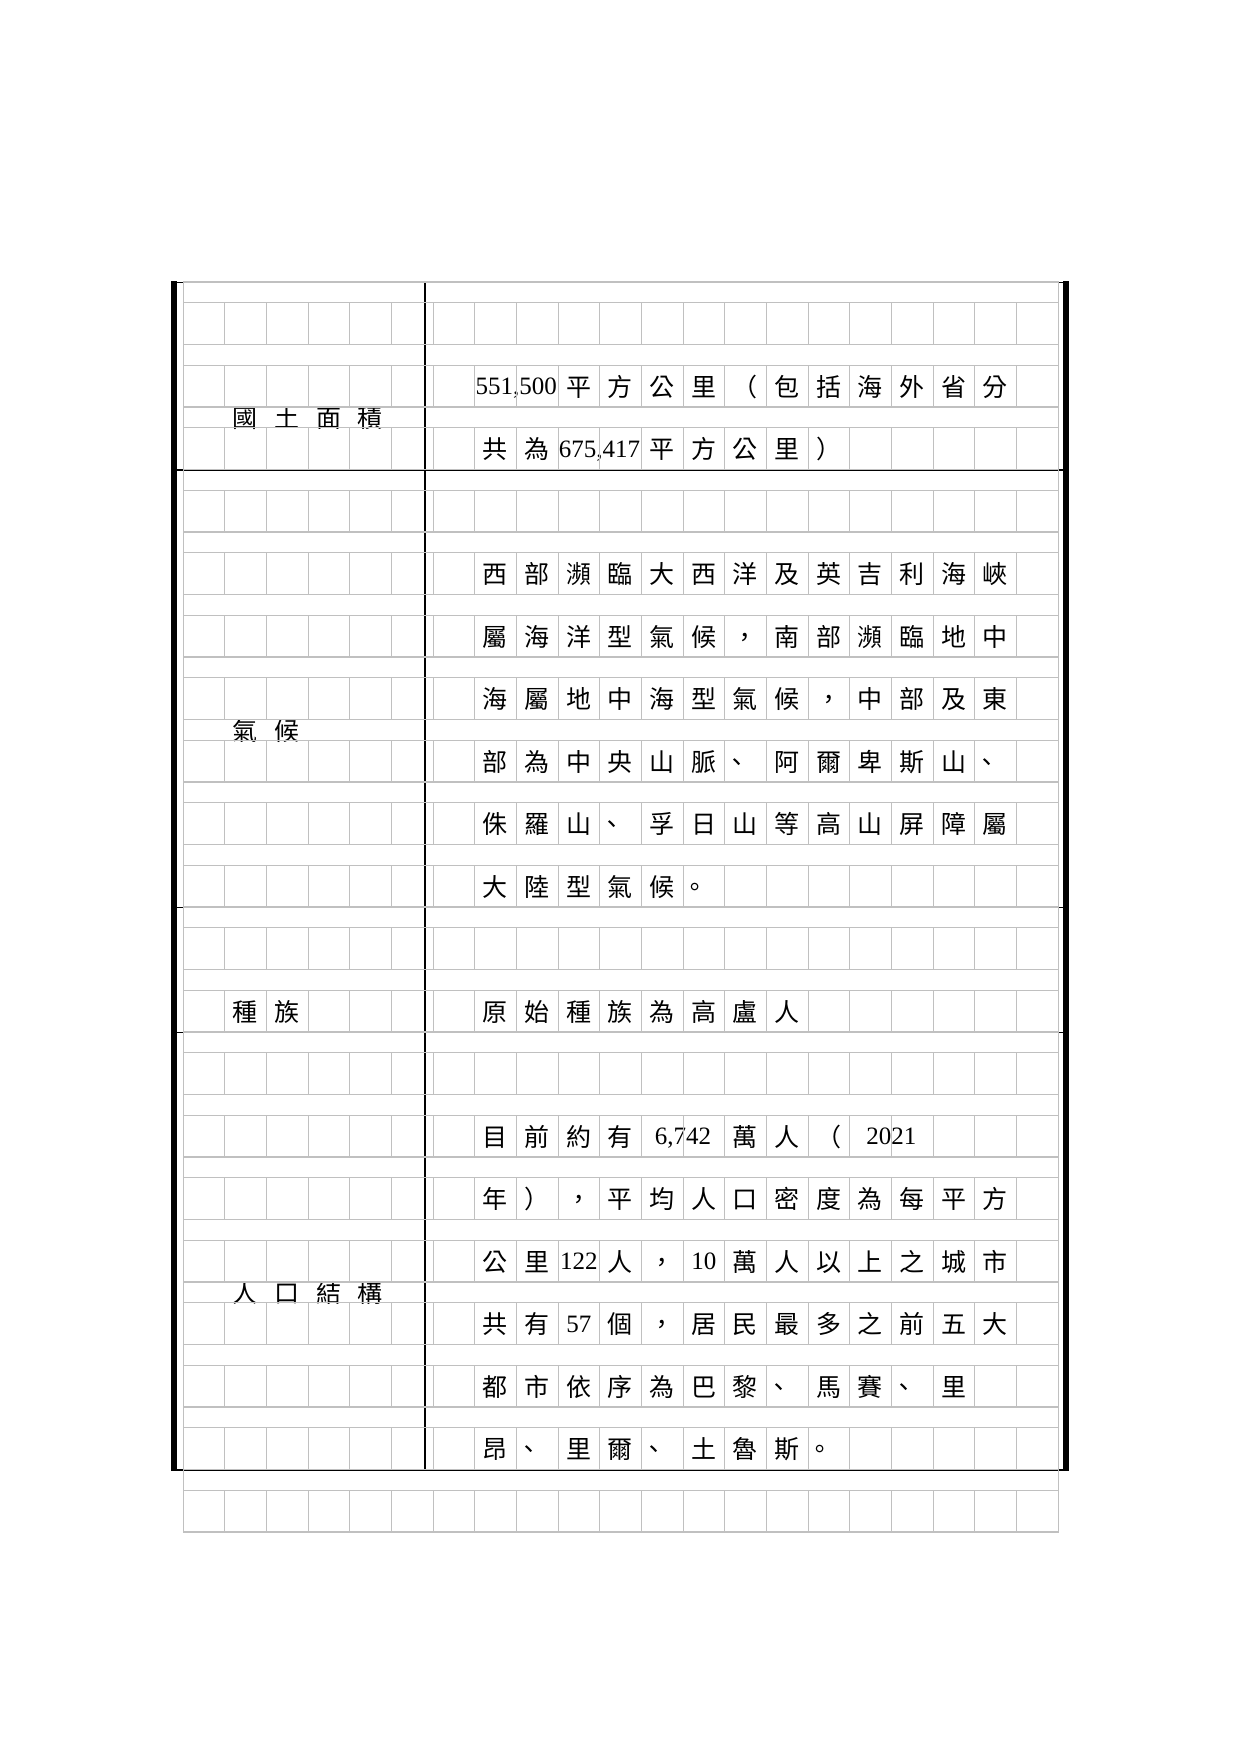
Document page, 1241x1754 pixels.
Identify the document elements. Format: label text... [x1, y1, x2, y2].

table_cell 551,500平方公里（包括海外省分共為675,417平方公里） [475, 428, 516, 469]
table_cell 目前約有6,742萬人（2021年），平均人口密度為每平方公里122人，10萬人以上之城市共有57個，居民最多之前五大都市依序為巴黎、馬賽、里昂、里爾、土魯斯。 [434, 1366, 474, 1406]
table_cell 目前約有6,742萬人（2021年），平均人口密度為每平方公里122人，10萬人以上之城市共有57個，居民最多之前五大都市依序為巴黎、馬賽、里昂、里爾、土魯斯。 [434, 1303, 474, 1344]
table_cell 西部瀕臨大西洋及英吉利海峽屬海洋型氣候，南部瀕臨地中海屬地中海型氣候，中部及東部為中央山脈、阿爾卑斯山、侏羅山、孚日山等高山屏障屬大陸型氣候。 [725, 678, 766, 719]
table_cell 西部瀕臨大西洋及英吉利海峽屬海洋型氣候，南部瀕臨地中海屬地中海型氣候，中部及東部為中央山脈、阿爾卑斯山、侏羅山、孚日山等高山屏障屬大陸型氣候。 [684, 866, 724, 906]
table_cell 目前約有6,742萬人（2021年），平均人口密度為每平方公里122人，10萬人以上之城市共有57個，居民最多之前五大都市依序為巴黎、馬賽、里昂、里爾、土魯斯。 [1017, 1428, 1058, 1469]
table_cell 551,500平方公里（包括海外省分共為675,417平方公里） [1059, 283, 1063, 469]
table_cell 西部瀕臨大西洋及英吉利海峽屬海洋型氣候，南部瀕臨地中海屬地中海型氣候，中部及東部為中央山脈、阿爾卑斯山、侏羅山、孚日山等高山屏障屬大陸型氣候。 [559, 616, 599, 656]
table_cell [767, 928, 808, 969]
table_cell 551,500平方公里（包括海外省分共為675,417平方公里） [684, 428, 724, 469]
table_cell 西部瀕臨大西洋及英吉利海峽屬海洋型氣候，南部瀕臨地中海屬地中海型氣候，中部及東部為中央山脈、阿爾卑斯山、侏羅山、孚日山等高山屏障屬大陸型氣候。 [559, 803, 599, 844]
table_cell 目前約有6,742萬人（2021年），平均人口密度為每平方公里122人，10萬人以上之城市共有57個，居民最多之前五大都市依序為巴黎、馬賽、里昂、里爾、土魯斯。 [892, 1178, 933, 1219]
table_cell 西部瀕臨大西洋及英吉利海峽屬海洋型氣候，南部瀕臨地中海屬地中海型氣候，中部及東部為中央山脈、阿爾卑斯山、侏羅山、孚日山等高山屏障屬大陸型氣候。 [975, 491, 1016, 531]
table_cell 西部瀕臨大西洋及英吉利海峽屬海洋型氣候，南部瀕臨地中海屬地中海型氣候，中部及東部為中央山脈、阿爾卑斯山、侏羅山、孚日山等高山屏障屬大陸型氣候。 [642, 553, 683, 594]
table_cell [850, 991, 891, 1031]
table_cell 目前約有6,742萬人（2021年），平均人口密度為每平方公里122人，10萬人以上之城市共有57個，居民最多之前五大都市依序為巴黎、馬賽、里昂、里爾、土魯斯。 [892, 1428, 933, 1469]
table_cell 國土面積 [267, 303, 308, 344]
table_cell 氣候 [184, 678, 224, 719]
table_cell 氣候 [225, 741, 266, 781]
table_cell 西部瀕臨大西洋及英吉利海峽屬海洋型氣候，南部瀕臨地中海屬地中海型氣候，中部及東部為中央山脈、阿爾卑斯山、侏羅山、孚日山等高山屏障屬大陸型氣候。 [426, 720, 1058, 740]
table_cell 目前約有6,742萬人（2021年），平均人口密度為每平方公里122人，10萬人以上之城市共有57個，居民最多之前五大都市依序為巴黎、馬賽、里昂、里爾、土魯斯。 [934, 1366, 974, 1406]
table_cell 氣候 [225, 866, 266, 906]
table_cell 人口結構 [184, 1158, 424, 1177]
table_cell 目前約有6,742萬人（2021年），平均人口密度為每平方公里122人，10萬人以上之城市共有57個，居民最多之前五大都市依序為巴黎、馬賽、里昂、里爾、土魯斯。 [850, 1428, 891, 1469]
table_cell [684, 928, 724, 969]
table_cell 為 [642, 991, 683, 1031]
table_cell [426, 908, 1058, 927]
table_cell 目前約有6,742萬人（2021年），平均人口密度為每平方公里122人，10萬人以上之城市共有57個，居民最多之前五大都市依序為巴黎、馬賽、里昂、里爾、土魯斯。 [809, 1303, 849, 1344]
table_cell [475, 928, 516, 969]
table_cell 目前約有6,742萬人（2021年），平均人口密度為每平方公里122人，10萬人以上之城市共有57個，居民最多之前五大都市依序為巴黎、馬賽、里昂、里爾、土魯斯。 [475, 1053, 516, 1094]
table_cell 氣候 [225, 491, 266, 531]
table_cell 國土面積 [184, 366, 224, 406]
table_cell [725, 928, 766, 969]
table_cell 國土面積 [267, 366, 308, 406]
table_cell 西部瀕臨大西洋及英吉利海峽屬海洋型氣候，南部瀕臨地中海屬地中海型氣候，中部及東部為中央山脈、阿爾卑斯山、侏羅山、孚日山等高山屏障屬大陸型氣候。 [434, 491, 474, 531]
table_cell 西部瀕臨大西洋及英吉利海峽屬海洋型氣候，南部瀕臨地中海屬地中海型氣候，中部及東部為中央山脈、阿爾卑斯山、侏羅山、孚日山等高山屏障屬大陸型氣候。 [934, 741, 974, 781]
table_cell 目前約有6,742萬人（2021年），平均人口密度為每平方公里122人，10萬人以上之城市共有57個，居民最多之前五大都市依序為巴黎、馬賽、里昂、里爾、土魯斯。 [725, 1428, 766, 1469]
table_cell 目前約有6,742萬人（2021年），平均人口密度為每平方公里122人，10萬人以上之城市共有57個，居民最多之前五大都市依序為巴黎、馬賽、里昂、里爾、土魯斯。 [600, 1428, 641, 1469]
table_cell 西部瀕臨大西洋及英吉利海峽屬海洋型氣候，南部瀕臨地中海屬地中海型氣候，中部及東部為中央山脈、阿爾卑斯山、侏羅山、孚日山等高山屏障屬大陸型氣候。 [475, 678, 516, 719]
table_cell 人口結構 [225, 1428, 266, 1469]
table_cell [975, 991, 1016, 1031]
table_cell 西部瀕臨大西洋及英吉利海峽屬海洋型氣候，南部瀕臨地中海屬地中海型氣候，中部及東部為中央山脈、阿爾卑斯山、侏羅山、孚日山等高山屏障屬大陸型氣候。 [892, 866, 933, 906]
table_cell 國土面積 [267, 428, 308, 469]
table_cell 551,500平方公里（包括海外省分共為675,417平方公里） [600, 303, 641, 344]
table_cell 氣候 [309, 866, 349, 906]
table_cell 氣候 [184, 553, 224, 594]
table_cell 氣候 [392, 741, 424, 781]
table_cell 西部瀕臨大西洋及英吉利海峽屬海洋型氣候，南部瀕臨地中海屬地中海型氣候，中部及東部為中央山脈、阿爾卑斯山、侏羅山、孚日山等高山屏障屬大陸型氣候。 [934, 491, 974, 531]
table_cell 目前約有6,742萬人（2021年），平均人口密度為每平方公里122人，10萬人以上之城市共有57個，居民最多之前五大都市依序為巴黎、馬賽、里昂、里爾、土魯斯。 [426, 1220, 1058, 1240]
table_cell 西部瀕臨大西洋及英吉利海峽屬海洋型氣候，南部瀕臨地中海屬地中海型氣候，中部及東部為中央山脈、阿爾卑斯山、侏羅山、孚日山等高山屏障屬大陸型氣候。 [600, 803, 641, 844]
table_cell 目前約有6,742萬人（2021年），平均人口密度為每平方公里122人，10萬人以上之城市共有57個，居民最多之前五大都市依序為巴黎、馬賽、里昂、里爾、土魯斯。 [850, 1303, 891, 1344]
table_cell 目前約有6,742萬人（2021年），平均人口密度為每平方公里122人，10萬人以上之城市共有57個，居民最多之前五大都市依序為巴黎、馬賽、里昂、里爾、土魯斯。 [850, 1116, 891, 1156]
table_cell 人口結構 [350, 1116, 391, 1156]
table_cell 國土面積 [392, 428, 424, 469]
table_cell 氣候 [309, 741, 349, 781]
table_cell 人口結構 [392, 1428, 424, 1469]
table_cell 551,500平方公里（包括海外省分共為675,417平方公里） [426, 283, 1058, 302]
table_cell 人口結構 [267, 1428, 308, 1469]
table_cell [350, 928, 391, 969]
table_cell 西部瀕臨大西洋及英吉利海峽屬海洋型氣候，南部瀕臨地中海屬地中海型氣候，中部及東部為中央山脈、阿爾卑斯山、侏羅山、孚日山等高山屏障屬大陸型氣候。 [434, 741, 474, 781]
table_cell 氣候 [392, 866, 424, 906]
table_cell 西部瀕臨大西洋及英吉利海峽屬海洋型氣候，南部瀕臨地中海屬地中海型氣候，中部及東部為中央山脈、阿爾卑斯山、侏羅山、孚日山等高山屏障屬大陸型氣候。 [475, 741, 516, 781]
table_cell 目前約有6,742萬人（2021年），平均人口密度為每平方公里122人，10萬人以上之城市共有57個，居民最多之前五大都市依序為巴黎、馬賽、里昂、里爾、土魯斯。 [725, 1241, 766, 1281]
table_cell [392, 991, 424, 1031]
table_cell [184, 908, 424, 927]
table_cell 目前約有6,742萬人（2021年），平均人口密度為每平方公里122人，10萬人以上之城市共有57個，居民最多之前五大都市依序為巴黎、馬賽、里昂、里爾、土魯斯。 [642, 1178, 683, 1219]
table_cell 551,500平方公里（包括海外省分共為675,417平方公里） [1017, 366, 1058, 406]
table_cell 西部瀕臨大西洋及英吉利海峽屬海洋型氣候，南部瀕臨地中海屬地中海型氣候，中部及東部為中央山脈、阿爾卑斯山、侏羅山、孚日山等高山屏障屬大陸型氣候。 [1017, 553, 1058, 594]
table_cell 西部瀕臨大西洋及英吉利海峽屬海洋型氣候，南部瀕臨地中海屬地中海型氣候，中部及東部為中央山脈、阿爾卑斯山、侏羅山、孚日山等高山屏障屬大陸型氣候。 [1017, 678, 1058, 719]
table_cell 西部瀕臨大西洋及英吉利海峽屬海洋型氣候，南部瀕臨地中海屬地中海型氣候，中部及東部為中央山脈、阿爾卑斯山、侏羅山、孚日山等高山屏障屬大陸型氣候。 [975, 553, 1016, 594]
table_cell 人口結構 [309, 1303, 349, 1344]
table_cell 人口結構 [350, 1241, 391, 1281]
table_cell 目前約有6,742萬人（2021年），平均人口密度為每平方公里122人，10萬人以上之城市共有57個，居民最多之前五大都市依序為巴黎、馬賽、里昂、里爾、土魯斯。 [434, 1053, 474, 1094]
table_cell 目前約有6,742萬人（2021年），平均人口密度為每平方公里122人，10萬人以上之城市共有57個，居民最多之前五大都市依序為巴黎、馬賽、里昂、里爾、土魯斯。 [1017, 1366, 1058, 1406]
table_cell 551,500平方公里（包括海外省分共為675,417平方公里） [600, 366, 641, 406]
table_cell 目前約有6,742萬人（2021年），平均人口密度為每平方公里122人，10萬人以上之城市共有57個，居民最多之前五大都市依序為巴黎、馬賽、里昂、里爾、土魯斯。 [892, 1116, 933, 1156]
table_cell 西部瀕臨大西洋及英吉利海峽屬海洋型氣候，南部瀕臨地中海屬地中海型氣候，中部及東部為中央山脈、阿爾卑斯山、侏羅山、孚日山等高山屏障屬大陸型氣候。 [642, 803, 683, 844]
table_cell 西部瀕臨大西洋及英吉利海峽屬海洋型氣候，南部瀕臨地中海屬地中海型氣候，中部及東部為中央山脈、阿爾卑斯山、侏羅山、孚日山等高山屏障屬大陸型氣候。 [600, 616, 641, 656]
table_cell 西部瀕臨大西洋及英吉利海峽屬海洋型氣候，南部瀕臨地中海屬地中海型氣候，中部及東部為中央山脈、阿爾卑斯山、侏羅山、孚日山等高山屏障屬大陸型氣候。 [1017, 803, 1058, 844]
table_cell 西部瀕臨大西洋及英吉利海峽屬海洋型氣候，南部瀕臨地中海屬地中海型氣候，中部及東部為中央山脈、阿爾卑斯山、侏羅山、孚日山等高山屏障屬大陸型氣候。 [642, 678, 683, 719]
table_cell [426, 991, 433, 1031]
table_cell 西部瀕臨大西洋及英吉利海峽屬海洋型氣候，南部瀕臨地中海屬地中海型氣候，中部及東部為中央山脈、阿爾卑斯山、侏羅山、孚日山等高山屏障屬大陸型氣候。 [934, 803, 974, 844]
table_cell 氣候 [309, 491, 349, 531]
table_cell 人口結構 [392, 1053, 424, 1094]
table_cell 目前約有6,742萬人（2021年），平均人口密度為每平方公里122人，10萬人以上之城市共有57個，居民最多之前五大都市依序為巴黎、馬賽、里昂、里爾、土魯斯。 [600, 1303, 641, 1344]
table_cell 西部瀕臨大西洋及英吉利海峽屬海洋型氣候，南部瀕臨地中海屬地中海型氣候，中部及東部為中央山脈、阿爾卑斯山、侏羅山、孚日山等高山屏障屬大陸型氣候。 [559, 741, 599, 781]
table_cell 目前約有6,742萬人（2021年），平均人口密度為每平方公里122人，10萬人以上之城市共有57個，居民最多之前五大都市依序為巴黎、馬賽、里昂、里爾、土魯斯。 [517, 1053, 558, 1094]
table_cell 目前約有6,742萬人（2021年），平均人口密度為每平方公里122人，10萬人以上之城市共有57個，居民最多之前五大都市依序為巴黎、馬賽、里昂、里爾、土魯斯。 [426, 1033, 1058, 1052]
table_cell 551,500平方公里（包括海外省分共為675,417平方公里） [684, 366, 724, 406]
table_cell 西部瀕臨大西洋及英吉利海峽屬海洋型氣候，南部瀕臨地中海屬地中海型氣候，中部及東部為中央山脈、阿爾卑斯山、侏羅山、孚日山等高山屏障屬大陸型氣候。 [725, 803, 766, 844]
table_cell 西部瀕臨大西洋及英吉利海峽屬海洋型氣候，南部瀕臨地中海屬地中海型氣候，中部及東部為中央山脈、阿爾卑斯山、侏羅山、孚日山等高山屏障屬大陸型氣候。 [767, 553, 808, 594]
table_cell 氣候 [184, 616, 224, 656]
table_cell 國土面積 [328, 408, 362, 427]
table_cell 國土面積 [225, 428, 266, 469]
table_cell 西部瀕臨大西洋及英吉利海峽屬海洋型氣候，南部瀕臨地中海屬地中海型氣候，中部及東部為中央山脈、阿爾卑斯山、侏羅山、孚日山等高山屏障屬大陸型氣候。 [517, 553, 558, 594]
table_cell 西部瀕臨大西洋及英吉利海峽屬海洋型氣候，南部瀕臨地中海屬地中海型氣候，中部及東部為中央山脈、阿爾卑斯山、侏羅山、孚日山等高山屏障屬大陸型氣候。 [809, 616, 849, 656]
table_cell 目前約有6,742萬人（2021年），平均人口密度為每平方公里122人，10萬人以上之城市共有57個，居民最多之前五大都市依序為巴黎、馬賽、里昂、里爾、土魯斯。 [559, 1303, 599, 1344]
table_cell 西部瀕臨大西洋及英吉利海峽屬海洋型氣候，南部瀕臨地中海屬地中海型氣候，中部及東部為中央山脈、阿爾卑斯山、侏羅山、孚日山等高山屏障屬大陸型氣候。 [809, 803, 849, 844]
table_cell 目前約有6,742萬人（2021年），平均人口密度為每平方公里122人，10萬人以上之城市共有57個，居民最多之前五大都市依序為巴黎、馬賽、里昂、里爾、土魯斯。 [1017, 1116, 1058, 1156]
table_cell 目前約有6,742萬人（2021年），平均人口密度為每平方公里122人，10萬人以上之城市共有57個，居民最多之前五大都市依序為巴黎、馬賽、里昂、里爾、土魯斯。 [809, 1053, 849, 1094]
table_cell [934, 928, 974, 969]
table_cell 原 [475, 991, 516, 1031]
table_cell 目前約有6,742萬人（2021年），平均人口密度為每平方公里122人，10萬人以上之城市共有57個，居民最多之前五大都市依序為巴黎、馬賽、里昂、里爾、土魯斯。 [850, 1178, 891, 1219]
table_cell [642, 928, 683, 969]
table_cell 西部瀕臨大西洋及英吉利海峽屬海洋型氣候，南部瀕臨地中海屬地中海型氣候，中部及東部為中央山脈、阿爾卑斯山、侏羅山、孚日山等高山屏障屬大陸型氣候。 [892, 741, 933, 781]
table_cell 目前約有6,742萬人（2021年），平均人口密度為每平方公里122人，10萬人以上之城市共有57個，居民最多之前五大都市依序為巴黎、馬賽、里昂、里爾、土魯斯。 [517, 1366, 558, 1406]
table_cell 目前約有6,742萬人（2021年），平均人口密度為每平方公里122人，10萬人以上之城市共有57個，居民最多之前五大都市依序為巴黎、馬賽、里昂、里爾、土魯斯。 [767, 1178, 808, 1219]
table_cell 人口結構 [238, 1290, 251, 1302]
table_cell 目前約有6,742萬人（2021年），平均人口密度為每平方公里122人，10萬人以上之城市共有57個，居民最多之前五大都市依序為巴黎、馬賽、里昂、里爾、土魯斯。 [434, 1178, 474, 1219]
table_cell 人口結構 [392, 1178, 424, 1219]
table_cell 551,500平方公里（包括海外省分共為675,417平方公里） [1017, 303, 1058, 344]
table_cell 目前約有6,742萬人（2021年），平均人口密度為每平方公里122人，10萬人以上之城市共有57個，居民最多之前五大都市依序為巴黎、馬賽、里昂、里爾、土魯斯。 [850, 1053, 891, 1094]
table_cell 人口結構 [225, 1116, 266, 1156]
table_cell 目前約有6,742萬人（2021年），平均人口密度為每平方公里122人，10萬人以上之城市共有57個，居民最多之前五大都市依序為巴黎、馬賽、里昂、里爾、土魯斯。 [475, 1116, 516, 1156]
table_cell 人口結構 [184, 1303, 224, 1344]
table_cell 551,500平方公里（包括海外省分共為675,417平方公里） [434, 366, 474, 406]
table_cell 目前約有6,742萬人（2021年），平均人口密度為每平方公里122人，10萬人以上之城市共有57個，居民最多之前五大都市依序為巴黎、馬賽、里昂、里爾、土魯斯。 [426, 1283, 1058, 1302]
table_cell 551,500平方公里（包括海外省分共為675,417平方公里） [600, 428, 641, 469]
table_cell 西部瀕臨大西洋及英吉利海峽屬海洋型氣候，南部瀕臨地中海屬地中海型氣候，中部及東部為中央山脈、阿爾卑斯山、侏羅山、孚日山等高山屏障屬大陸型氣候。 [809, 678, 849, 719]
table_cell 高 [684, 991, 724, 1031]
table_cell 西部瀕臨大西洋及英吉利海峽屬海洋型氣候，南部瀕臨地中海屬地中海型氣候，中部及東部為中央山脈、阿爾卑斯山、侏羅山、孚日山等高山屏障屬大陸型氣候。 [767, 491, 808, 531]
table_cell 目前約有6,742萬人（2021年），平均人口密度為每平方公里122人，10萬人以上之城市共有57個，居民最多之前五大都市依序為巴黎、馬賽、里昂、里爾、土魯斯。 [934, 1428, 974, 1469]
table_cell 人口結構 [309, 1053, 349, 1094]
table_cell 人口結構 [364, 1283, 373, 1302]
table_cell 目前約有6,742萬人（2021年），平均人口密度為每平方公里122人，10萬人以上之城市共有57個，居民最多之前五大都市依序為巴黎、馬賽、里昂、里爾、土魯斯。 [684, 1366, 724, 1406]
table_cell 氣候 [184, 783, 424, 802]
table_cell 551,500平方公里（包括海外省分共為675,417平方公里） [892, 428, 933, 469]
table_cell 人口結構 [245, 1283, 362, 1302]
table_cell [309, 928, 349, 969]
table_cell 國土面積 [309, 428, 349, 469]
table_cell 國土面積 [255, 408, 285, 427]
table_cell 西部瀕臨大西洋及英吉利海峽屬海洋型氣候，南部瀕臨地中海屬地中海型氣候，中部及東部為中央山脈、阿爾卑斯山、侏羅山、孚日山等高山屏障屬大陸型氣候。 [934, 616, 974, 656]
table_cell 氣候 [267, 616, 308, 656]
table_cell 西部瀕臨大西洋及英吉利海峽屬海洋型氣候，南部瀕臨地中海屬地中海型氣候，中部及東部為中央山脈、阿爾卑斯山、侏羅山、孚日山等高山屏障屬大陸型氣候。 [850, 803, 891, 844]
table_cell 西部瀕臨大西洋及英吉利海峽屬海洋型氣候，南部瀕臨地中海屬地中海型氣候，中部及東部為中央山脈、阿爾卑斯山、侏羅山、孚日山等高山屏障屬大陸型氣候。 [434, 803, 474, 844]
table_cell 目前約有6,742萬人（2021年），平均人口密度為每平方公里122人，10萬人以上之城市共有57個，居民最多之前五大都市依序為巴黎、馬賽、里昂、里爾、土魯斯。 [767, 1428, 808, 1469]
table_cell 目前約有6,742萬人（2021年），平均人口密度為每平方公里122人，10萬人以上之城市共有57個，居民最多之前五大都市依序為巴黎、馬賽、里昂、里爾、土魯斯。 [559, 1241, 599, 1281]
table_cell 國土面積 [309, 366, 349, 406]
table_cell 西部瀕臨大西洋及英吉利海峽屬海洋型氣候，南部瀕臨地中海屬地中海型氣候，中部及東部為中央山脈、阿爾卑斯山、侏羅山、孚日山等高山屏障屬大陸型氣候。 [642, 866, 683, 906]
table_cell 目前約有6,742萬人（2021年），平均人口密度為每平方公里122人，10萬人以上之城市共有57個，居民最多之前五大都市依序為巴黎、馬賽、里昂、里爾、土魯斯。 [767, 1303, 808, 1344]
table_cell 551,500平方公里（包括海外省分共為675,417平方公里） [434, 303, 474, 344]
table_cell 551,500平方公里（包括海外省分共為675,417平方公里） [767, 366, 808, 406]
table_cell 人口結構 [350, 1428, 391, 1469]
table_cell 西部瀕臨大西洋及英吉利海峽屬海洋型氣候，南部瀕臨地中海屬地中海型氣候，中部及東部為中央山脈、阿爾卑斯山、侏羅山、孚日山等高山屏障屬大陸型氣候。 [850, 553, 891, 594]
table_cell 氣候 [350, 741, 391, 781]
table_cell 人口結構 [225, 1303, 266, 1344]
table_cell 西部瀕臨大西洋及英吉利海峽屬海洋型氣候，南部瀕臨地中海屬地中海型氣候，中部及東部為中央山脈、阿爾卑斯山、侏羅山、孚日山等高山屏障屬大陸型氣候。 [809, 553, 849, 594]
table_cell 人口結構 [184, 1283, 243, 1302]
table_cell 族 [267, 991, 308, 1031]
table_cell 人口結構 [184, 1095, 424, 1115]
table_cell 西部瀕臨大西洋及英吉利海峽屬海洋型氣候，南部瀕臨地中海屬地中海型氣候，中部及東部為中央山脈、阿爾卑斯山、侏羅山、孚日山等高山屏障屬大陸型氣候。 [975, 741, 1016, 781]
table_cell 氣候 [267, 491, 308, 531]
table_cell 551,500平方公里（包括海外省分共為675,417平方公里） [559, 366, 599, 406]
table_cell 551,500平方公里（包括海外省分共為675,417平方公里） [850, 428, 891, 469]
table_cell 氣候 [184, 658, 424, 677]
table_cell 西部瀕臨大西洋及英吉利海峽屬海洋型氣候，南部瀕臨地中海屬地中海型氣候，中部及東部為中央山脈、阿爾卑斯山、侏羅山、孚日山等高山屏障屬大陸型氣候。 [684, 741, 724, 781]
table_cell 西部瀕臨大西洋及英吉利海峽屬海洋型氣候，南部瀕臨地中海屬地中海型氣候，中部及東部為中央山脈、阿爾卑斯山、侏羅山、孚日山等高山屏障屬大陸型氣候。 [434, 553, 474, 594]
table_cell [809, 991, 849, 1031]
table_cell 551,500平方公里（包括海外省分共為675,417平方公里） [1017, 428, 1058, 469]
table_cell 西部瀕臨大西洋及英吉利海峽屬海洋型氣候，南部瀕臨地中海屬地中海型氣候，中部及東部為中央山脈、阿爾卑斯山、侏羅山、孚日山等高山屏障屬大陸型氣候。 [934, 866, 974, 906]
table_cell 551,500平方公里（包括海外省分共為675,417平方公里） [517, 428, 558, 469]
table_cell [559, 928, 599, 969]
table_cell 西部瀕臨大西洋及英吉利海峽屬海洋型氣候，南部瀕臨地中海屬地中海型氣候，中部及東部為中央山脈、阿爾卑斯山、侏羅山、孚日山等高山屏障屬大陸型氣候。 [892, 678, 933, 719]
table_cell 氣候 [184, 491, 224, 531]
table_cell 氣候 [392, 803, 424, 844]
table_cell 目前約有6,742萬人（2021年），平均人口密度為每平方公里122人，10萬人以上之城市共有57個，居民最多之前五大都市依序為巴黎、馬賽、里昂、里爾、土魯斯。 [767, 1241, 808, 1281]
table_cell 目前約有6,742萬人（2021年），平均人口密度為每平方公里122人，10萬人以上之城市共有57個，居民最多之前五大都市依序為巴黎、馬賽、里昂、里爾、土魯斯。 [642, 1053, 683, 1094]
table_cell 西部瀕臨大西洋及英吉利海峽屬海洋型氣候，南部瀕臨地中海屬地中海型氣候，中部及東部為中央山脈、阿爾卑斯山、侏羅山、孚日山等高山屏障屬大陸型氣候。 [934, 678, 974, 719]
table_cell 551,500平方公里（包括海外省分共為675,417平方公里） [559, 303, 599, 344]
table_cell 目前約有6,742萬人（2021年），平均人口密度為每平方公里122人，10萬人以上之城市共有57個，居民最多之前五大都市依序為巴黎、馬賽、里昂、里爾、土魯斯。 [975, 1366, 1016, 1406]
table_cell 551,500平方公里（包括海外省分共為675,417平方公里） [934, 366, 974, 406]
table_cell 目前約有6,742萬人（2021年），平均人口密度為每平方公里122人，10萬人以上之城市共有57個，居民最多之前五大都市依序為巴黎、馬賽、里昂、里爾、土魯斯。 [559, 1116, 599, 1156]
table_cell 人口結構 [279, 1286, 294, 1299]
table_cell 目前約有6,742萬人（2021年），平均人口密度為每平方公里122人，10萬人以上之城市共有57個，居民最多之前五大都市依序為巴黎、馬賽、里昂、里爾、土魯斯。 [725, 1178, 766, 1219]
table_cell 國土面積 [225, 303, 266, 344]
table_cell 人口結構 [392, 1366, 424, 1406]
table_cell 氣候 [267, 678, 308, 719]
table_cell 551,500平方公里（包括海外省分共為675,417平方公里） [975, 366, 1016, 406]
table_cell 目前約有6,742萬人（2021年），平均人口密度為每平方公里122人，10萬人以上之城市共有57個，居民最多之前五大都市依序為巴黎、馬賽、里昂、里爾、土魯斯。 [642, 1428, 683, 1469]
table_cell 551,500平方公里（包括海外省分共為675,417平方公里） [559, 428, 599, 469]
table_cell 西部瀕臨大西洋及英吉利海峽屬海洋型氣候，南部瀕臨地中海屬地中海型氣候，中部及東部為中央山脈、阿爾卑斯山、侏羅山、孚日山等高山屏障屬大陸型氣候。 [850, 741, 891, 781]
table_cell 551,500平方公里（包括海外省分共為675,417平方公里） [975, 303, 1016, 344]
table_cell 人口結構 [374, 1283, 424, 1302]
table_cell 人口結構 [350, 1366, 391, 1406]
table_cell 西部瀕臨大西洋及英吉利海峽屬海洋型氣候，南部瀕臨地中海屬地中海型氣候，中部及東部為中央山脈、阿爾卑斯山、侏羅山、孚日山等高山屏障屬大陸型氣候。 [725, 866, 766, 906]
table_cell 目前約有6,742萬人（2021年），平均人口密度為每平方公里122人，10萬人以上之城市共有57個，居民最多之前五大都市依序為巴黎、馬賽、里昂、里爾、土魯斯。 [684, 1116, 724, 1156]
table_cell [426, 970, 1058, 990]
table_cell 人口結構 [184, 1408, 424, 1427]
table_cell 目前約有6,742萬人（2021年），平均人口密度為每平方公里122人，10萬人以上之城市共有57個，居民最多之前五大都市依序為巴黎、馬賽、里昂、里爾、土魯斯。 [809, 1178, 849, 1219]
table_cell 目前約有6,742萬人（2021年），平均人口密度為每平方公里122人，10萬人以上之城市共有57個，居民最多之前五大都市依序為巴黎、馬賽、里昂、里爾、土魯斯。 [809, 1116, 849, 1156]
table_cell 人口結構 [184, 1428, 224, 1469]
table_cell 國土面積 [287, 408, 327, 427]
table_cell 目前約有6,742萬人（2021年），平均人口密度為每平方公里122人，10萬人以上之城市共有57個，居民最多之前五大都市依序為巴黎、馬賽、里昂、里爾、土魯斯。 [725, 1303, 766, 1344]
table_cell 西部瀕臨大西洋及英吉利海峽屬海洋型氣候，南部瀕臨地中海屬地中海型氣候，中部及東部為中央山脈、阿爾卑斯山、侏羅山、孚日山等高山屏障屬大陸型氣候。 [767, 678, 808, 719]
table_cell 西部瀕臨大西洋及英吉利海峽屬海洋型氣候，南部瀕臨地中海屬地中海型氣候，中部及東部為中央山脈、阿爾卑斯山、侏羅山、孚日山等高山屏障屬大陸型氣候。 [517, 866, 558, 906]
table_cell 氣候 [184, 471, 424, 490]
table_cell 人口結構 [184, 1220, 424, 1240]
table_cell 西部瀕臨大西洋及英吉利海峽屬海洋型氣候，南部瀕臨地中海屬地中海型氣候，中部及東部為中央山脈、阿爾卑斯山、侏羅山、孚日山等高山屏障屬大陸型氣候。 [517, 803, 558, 844]
table_cell 西部瀕臨大西洋及英吉利海峽屬海洋型氣候，南部瀕臨地中海屬地中海型氣候，中部及東部為中央山脈、阿爾卑斯山、侏羅山、孚日山等高山屏障屬大陸型氣候。 [517, 491, 558, 531]
table_cell 目前約有6,742萬人（2021年），平均人口密度為每平方公里122人，10萬人以上之城市共有57個，居民最多之前五大都市依序為巴黎、馬賽、里昂、里爾、土魯斯。 [642, 1366, 683, 1406]
table_cell 551,500平方公里（包括海外省分共為675,417平方公里） [684, 303, 724, 344]
table_cell 目前約有6,742萬人（2021年），平均人口密度為每平方公里122人，10萬人以上之城市共有57個，居民最多之前五大都市依序為巴黎、馬賽、里昂、里爾、土魯斯。 [1059, 1033, 1063, 1469]
table_cell 人口結構 [392, 1241, 424, 1281]
table_cell 氣候 [309, 616, 349, 656]
table_cell 目前約有6,742萬人（2021年），平均人口密度為每平方公里122人，10萬人以上之城市共有57個，居民最多之前五大都市依序為巴黎、馬賽、里昂、里爾、土魯斯。 [517, 1428, 558, 1469]
table_cell 盧 [725, 991, 766, 1031]
table_cell 551,500平方公里（包括海外省分共為675,417平方公里） [767, 428, 808, 469]
table_cell 人口結構 [267, 1053, 308, 1094]
table_cell 551,500平方公里（包括海外省分共為675,417平方公里） [850, 366, 891, 406]
table_cell 西部瀕臨大西洋及英吉利海峽屬海洋型氣候，南部瀕臨地中海屬地中海型氣候，中部及東部為中央山脈、阿爾卑斯山、侏羅山、孚日山等高山屏障屬大陸型氣候。 [517, 678, 558, 719]
table_cell 西部瀕臨大西洋及英吉利海峽屬海洋型氣候，南部瀕臨地中海屬地中海型氣候，中部及東部為中央山脈、阿爾卑斯山、侏羅山、孚日山等高山屏障屬大陸型氣候。 [850, 491, 891, 531]
table_cell 氣候 [184, 741, 224, 781]
table_cell 西部瀕臨大西洋及英吉利海峽屬海洋型氣候，南部瀕臨地中海屬地中海型氣候，中部及東部為中央山脈、阿爾卑斯山、侏羅山、孚日山等高山屏障屬大陸型氣候。 [892, 616, 933, 656]
table_cell 551,500平方公里（包括海外省分共為675,417平方公里） [725, 428, 766, 469]
table_cell 種 [225, 991, 266, 1031]
table_cell [1059, 908, 1063, 1031]
table_cell 西部瀕臨大西洋及英吉利海峽屬海洋型氣候，南部瀕臨地中海屬地中海型氣候，中部及東部為中央山脈、阿爾卑斯山、侏羅山、孚日山等高山屏障屬大陸型氣候。 [725, 741, 766, 781]
table_cell 西部瀕臨大西洋及英吉利海峽屬海洋型氣候，南部瀕臨地中海屬地中海型氣候，中部及東部為中央山脈、阿爾卑斯山、侏羅山、孚日山等高山屏障屬大陸型氣候。 [475, 553, 516, 594]
table_cell 西部瀕臨大西洋及英吉利海峽屬海洋型氣候，南部瀕臨地中海屬地中海型氣候，中部及東部為中央山脈、阿爾卑斯山、侏羅山、孚日山等高山屏障屬大陸型氣候。 [684, 553, 724, 594]
table_cell 551,500平方公里（包括海外省分共為675,417平方公里） [426, 408, 1058, 427]
table_cell 西部瀕臨大西洋及英吉利海峽屬海洋型氣候，南部瀕臨地中海屬地中海型氣候，中部及東部為中央山脈、阿爾卑斯山、侏羅山、孚日山等高山屏障屬大陸型氣候。 [809, 866, 849, 906]
table_cell 人口結構 [392, 1116, 424, 1156]
table_cell 551,500平方公里（包括海外省分共為675,417平方公里） [975, 428, 1016, 469]
table_cell 西部瀕臨大西洋及英吉利海峽屬海洋型氣候，南部瀕臨地中海屬地中海型氣候，中部及東部為中央山脈、阿爾卑斯山、侏羅山、孚日山等高山屏障屬大陸型氣候。 [475, 616, 516, 656]
table_cell 目前約有6,742萬人（2021年），平均人口密度為每平方公里122人，10萬人以上之城市共有57個，居民最多之前五大都市依序為巴黎、馬賽、里昂、里爾、土魯斯。 [1017, 1241, 1058, 1281]
table_cell 氣候 [267, 741, 308, 781]
table_cell 551,500平方公里（包括海外省分共為675,417平方公里） [809, 303, 849, 344]
table_cell 始 [517, 991, 558, 1031]
table_cell 551,500平方公里（包括海外省分共為675,417平方公里） [426, 345, 1058, 365]
table_cell 氣候 [225, 553, 266, 594]
table_cell 氣候 [225, 616, 266, 656]
table_cell [517, 928, 558, 969]
table_cell 西部瀕臨大西洋及英吉利海峽屬海洋型氣候，南部瀕臨地中海屬地中海型氣候，中部及東部為中央山脈、阿爾卑斯山、侏羅山、孚日山等高山屏障屬大陸型氣候。 [426, 845, 1058, 865]
table_cell 西部瀕臨大西洋及英吉利海峽屬海洋型氣候，南部瀕臨地中海屬地中海型氣候，中部及東部為中央山脈、阿爾卑斯山、侏羅山、孚日山等高山屏障屬大陸型氣候。 [975, 616, 1016, 656]
table_cell 人口結構 [184, 1241, 224, 1281]
table_cell 西部瀕臨大西洋及英吉利海峽屬海洋型氣候，南部瀕臨地中海屬地中海型氣候，中部及東部為中央山脈、阿爾卑斯山、侏羅山、孚日山等高山屏障屬大陸型氣候。 [1017, 741, 1058, 781]
table_cell 氣候 [350, 553, 391, 594]
table_cell 目前約有6,742萬人（2021年），平均人口密度為每平方公里122人，10萬人以上之城市共有57個，居民最多之前五大都市依序為巴黎、馬賽、里昂、里爾、土魯斯。 [600, 1178, 641, 1219]
table_cell 西部瀕臨大西洋及英吉利海峽屬海洋型氣候，南部瀕臨地中海屬地中海型氣候，中部及東部為中央山脈、阿爾卑斯山、侏羅山、孚日山等高山屏障屬大陸型氣候。 [1059, 471, 1063, 906]
table_cell 西部瀕臨大西洋及英吉利海峽屬海洋型氣候，南部瀕臨地中海屬地中海型氣候，中部及東部為中央山脈、阿爾卑斯山、侏羅山、孚日山等高山屏障屬大陸型氣候。 [426, 658, 1058, 677]
table_cell 人口結構 [184, 1053, 224, 1094]
table_cell 目前約有6,742萬人（2021年），平均人口密度為每平方公里122人，10萬人以上之城市共有57個，居民最多之前五大都市依序為巴黎、馬賽、里昂、里爾、土魯斯。 [600, 1241, 641, 1281]
table_cell 西部瀕臨大西洋及英吉利海峽屬海洋型氣候，南部瀕臨地中海屬地中海型氣候，中部及東部為中央山脈、阿爾卑斯山、侏羅山、孚日山等高山屏障屬大陸型氣候。 [892, 553, 933, 594]
table_cell 西部瀕臨大西洋及英吉利海峽屬海洋型氣候，南部瀕臨地中海屬地中海型氣候，中部及東部為中央山脈、阿爾卑斯山、侏羅山、孚日山等高山屏障屬大陸型氣候。 [642, 616, 683, 656]
table_cell 氣候 [267, 553, 308, 594]
table_cell 目前約有6,742萬人（2021年），平均人口密度為每平方公里122人，10萬人以上之城市共有57個，居民最多之前五大都市依序為巴黎、馬賽、里昂、里爾、土魯斯。 [517, 1241, 558, 1281]
table_cell 目前約有6,742萬人（2021年），平均人口密度為每平方公里122人，10萬人以上之城市共有57個，居民最多之前五大都市依序為巴黎、馬賽、里昂、里爾、土魯斯。 [1017, 1178, 1058, 1219]
table_cell 西部瀕臨大西洋及英吉利海峽屬海洋型氣候，南部瀕臨地中海屬地中海型氣候，中部及東部為中央山脈、阿爾卑斯山、侏羅山、孚日山等高山屏障屬大陸型氣候。 [850, 866, 891, 906]
table_cell 西部瀕臨大西洋及英吉利海峽屬海洋型氣候，南部瀕臨地中海屬地中海型氣候，中部及東部為中央山脈、阿爾卑斯山、侏羅山、孚日山等高山屏障屬大陸型氣候。 [517, 616, 558, 656]
table_cell 目前約有6,742萬人（2021年），平均人口密度為每平方公里122人，10萬人以上之城市共有57個，居民最多之前五大都市依序為巴黎、馬賽、里昂、里爾、土魯斯。 [725, 1366, 766, 1406]
table_cell 西部瀕臨大西洋及英吉利海峽屬海洋型氣候，南部瀕臨地中海屬地中海型氣候，中部及東部為中央山脈、阿爾卑斯山、侏羅山、孚日山等高山屏障屬大陸型氣候。 [600, 741, 641, 781]
table_cell 目前約有6,742萬人（2021年），平均人口密度為每平方公里122人，10萬人以上之城市共有57個，居民最多之前五大都市依序為巴黎、馬賽、里昂、里爾、土魯斯。 [517, 1303, 558, 1344]
table_cell 西部瀕臨大西洋及英吉利海峽屬海洋型氣候，南部瀕臨地中海屬地中海型氣候，中部及東部為中央山脈、阿爾卑斯山、侏羅山、孚日山等高山屏障屬大陸型氣候。 [725, 616, 766, 656]
table_cell 目前約有6,742萬人（2021年），平均人口密度為每平方公里122人，10萬人以上之城市共有57個，居民最多之前五大都市依序為巴黎、馬賽、里昂、里爾、土魯斯。 [434, 1116, 474, 1156]
table_cell 西部瀕臨大西洋及英吉利海峽屬海洋型氣候，南部瀕臨地中海屬地中海型氣候，中部及東部為中央山脈、阿爾卑斯山、侏羅山、孚日山等高山屏障屬大陸型氣候。 [725, 491, 766, 531]
table_cell 氣候 [392, 678, 424, 719]
table_cell 西部瀕臨大西洋及英吉利海峽屬海洋型氣候，南部瀕臨地中海屬地中海型氣候，中部及東部為中央山脈、阿爾卑斯山、侏羅山、孚日山等高山屏障屬大陸型氣候。 [600, 678, 641, 719]
table_cell 西部瀕臨大西洋及英吉利海峽屬海洋型氣候，南部瀕臨地中海屬地中海型氣候，中部及東部為中央山脈、阿爾卑斯山、侏羅山、孚日山等高山屏障屬大陸型氣候。 [426, 471, 1058, 490]
table_cell 目前約有6,742萬人（2021年），平均人口密度為每平方公里122人，10萬人以上之城市共有57個，居民最多之前五大都市依序為巴黎、馬賽、里昂、里爾、土魯斯。 [475, 1178, 516, 1219]
table_cell 西部瀕臨大西洋及英吉利海峽屬海洋型氣候，南部瀕臨地中海屬地中海型氣候，中部及東部為中央山脈、阿爾卑斯山、侏羅山、孚日山等高山屏障屬大陸型氣候。 [892, 491, 933, 531]
table_cell 國土面積 [350, 428, 391, 469]
table_cell [177, 908, 183, 1031]
table_cell 國土面積 [184, 408, 234, 427]
table_cell 西部瀕臨大西洋及英吉利海峽屬海洋型氣候，南部瀕臨地中海屬地中海型氣候，中部及東部為中央山脈、阿爾卑斯山、侏羅山、孚日山等高山屏障屬大陸型氣候。 [642, 741, 683, 781]
table_cell 西部瀕臨大西洋及英吉利海峽屬海洋型氣候，南部瀕臨地中海屬地中海型氣候，中部及東部為中央山脈、阿爾卑斯山、侏羅山、孚日山等高山屏障屬大陸型氣候。 [475, 866, 516, 906]
table_cell 西部瀕臨大西洋及英吉利海峽屬海洋型氣候，南部瀕臨地中海屬地中海型氣候，中部及東部為中央山脈、阿爾卑斯山、侏羅山、孚日山等高山屏障屬大陸型氣候。 [600, 866, 641, 906]
table_cell 西部瀕臨大西洋及英吉利海峽屬海洋型氣候，南部瀕臨地中海屬地中海型氣候，中部及東部為中央山脈、阿爾卑斯山、侏羅山、孚日山等高山屏障屬大陸型氣候。 [684, 616, 724, 656]
table_cell 目前約有6,742萬人（2021年），平均人口密度為每平方公里122人，10萬人以上之城市共有57個，居民最多之前五大都市依序為巴黎、馬賽、里昂、里爾、土魯斯。 [850, 1366, 891, 1406]
table_cell 目前約有6,742萬人（2021年），平均人口密度為每平方公里122人，10萬人以上之城市共有57個，居民最多之前五大都市依序為巴黎、馬賽、里昂、里爾、土魯斯。 [559, 1366, 599, 1406]
table_cell 氣候 [350, 491, 391, 531]
table_cell 氣候 [279, 720, 424, 740]
table_cell 551,500平方公里（包括海外省分共為675,417平方公里） [517, 366, 558, 406]
table_cell 人口結構 [184, 1033, 424, 1052]
table_cell 目前約有6,742萬人（2021年），平均人口密度為每平方公里122人，10萬人以上之城市共有57個，居民最多之前五大都市依序為巴黎、馬賽、里昂、里爾、土魯斯。 [475, 1303, 516, 1344]
table_cell [850, 928, 891, 969]
table_cell 族 [600, 991, 641, 1031]
table_cell 目前約有6,742萬人（2021年），平均人口密度為每平方公里122人，10萬人以上之城市共有57個，居民最多之前五大都市依序為巴黎、馬賽、里昂、里爾、土魯斯。 [517, 1116, 558, 1156]
table_cell 西部瀕臨大西洋及英吉利海峽屬海洋型氣候，南部瀕臨地中海屬地中海型氣候，中部及東部為中央山脈、阿爾卑斯山、侏羅山、孚日山等高山屏障屬大陸型氣候。 [767, 616, 808, 656]
table_cell 西部瀕臨大西洋及英吉利海峽屬海洋型氣候，南部瀕臨地中海屬地中海型氣候，中部及東部為中央山脈、阿爾卑斯山、侏羅山、孚日山等高山屏障屬大陸型氣候。 [1017, 866, 1058, 906]
table_cell 目前約有6,742萬人（2021年），平均人口密度為每平方公里122人，10萬人以上之城市共有57個，居民最多之前五大都市依序為巴黎、馬賽、里昂、里爾、土魯斯。 [475, 1366, 516, 1406]
table_cell 目前約有6,742萬人（2021年），平均人口密度為每平方公里122人，10萬人以上之城市共有57個，居民最多之前五大都市依序為巴黎、馬賽、里昂、里爾、土魯斯。 [809, 1366, 849, 1406]
table_cell 西部瀕臨大西洋及英吉利海峽屬海洋型氣候，南部瀕臨地中海屬地中海型氣候，中部及東部為中央山脈、阿爾卑斯山、侏羅山、孚日山等高山屏障屬大陸型氣候。 [426, 595, 1058, 615]
table_cell 目前約有6,742萬人（2021年），平均人口密度為每平方公里122人，10萬人以上之城市共有57個，居民最多之前五大都市依序為巴黎、馬賽、里昂、里爾、土魯斯。 [1017, 1303, 1058, 1344]
table_cell 氣候 [350, 866, 391, 906]
table_cell 551,500平方公里（包括海外省分共為675,417平方公里） [934, 428, 974, 469]
table_cell [392, 928, 424, 969]
table_cell 西部瀕臨大西洋及英吉利海峽屬海洋型氣候，南部瀕臨地中海屬地中海型氣候，中部及東部為中央山脈、阿爾卑斯山、侏羅山、孚日山等高山屏障屬大陸型氣候。 [517, 741, 558, 781]
table_cell 氣候 [392, 616, 424, 656]
table_cell 氣候 [309, 553, 349, 594]
table_cell 目前約有6,742萬人（2021年），平均人口密度為每平方公里122人，10萬人以上之城市共有57個，居民最多之前五大都市依序為巴黎、馬賽、里昂、里爾、土魯斯。 [767, 1116, 808, 1156]
table_cell [426, 928, 433, 969]
table_cell 551,500平方公里（包括海外省分共為675,417平方公里） [725, 303, 766, 344]
table_cell 西部瀕臨大西洋及英吉利海峽屬海洋型氣候，南部瀕臨地中海屬地中海型氣候，中部及東部為中央山脈、阿爾卑斯山、侏羅山、孚日山等高山屏障屬大陸型氣候。 [975, 866, 1016, 906]
table_cell 551,500平方公里（包括海外省分共為675,417平方公里） [934, 303, 974, 344]
table_cell 目前約有6,742萬人（2021年），平均人口密度為每平方公里122人，10萬人以上之城市共有57個，居民最多之前五大都市依序為巴黎、馬賽、里昂、里爾、土魯斯。 [642, 1116, 683, 1156]
table_cell 目前約有6,742萬人（2021年），平均人口密度為每平方公里122人，10萬人以上之城市共有57個，居民最多之前五大都市依序為巴黎、馬賽、里昂、里爾、土魯斯。 [600, 1053, 641, 1094]
table_cell 目前約有6,742萬人（2021年），平均人口密度為每平方公里122人，10萬人以上之城市共有57個，居民最多之前五大都市依序為巴黎、馬賽、里昂、里爾、土魯斯。 [684, 1303, 724, 1344]
table_cell 西部瀕臨大西洋及英吉利海峽屬海洋型氣候，南部瀕臨地中海屬地中海型氣候，中部及東部為中央山脈、阿爾卑斯山、侏羅山、孚日山等高山屏障屬大陸型氣候。 [684, 678, 724, 719]
table_cell 目前約有6,742萬人（2021年），平均人口密度為每平方公里122人，10萬人以上之城市共有57個，居民最多之前五大都市依序為巴黎、馬賽、里昂、里爾、土魯斯。 [892, 1053, 933, 1094]
table_cell [892, 991, 933, 1031]
table_cell 國土面積 [392, 303, 424, 344]
table_cell 目前約有6,742萬人（2021年），平均人口密度為每平方公里122人，10萬人以上之城市共有57個，居民最多之前五大都市依序為巴黎、馬賽、里昂、里爾、土魯斯。 [934, 1241, 974, 1281]
table_cell 西部瀕臨大西洋及英吉利海峽屬海洋型氣候，南部瀕臨地中海屬地中海型氣候，中部及東部為中央山脈、阿爾卑斯山、侏羅山、孚日山等高山屏障屬大陸型氣候。 [600, 553, 641, 594]
table_cell 目前約有6,742萬人（2021年），平均人口密度為每平方公里122人，10萬人以上之城市共有57個，居民最多之前五大都市依序為巴黎、馬賽、里昂、里爾、土魯斯。 [559, 1428, 599, 1469]
table_cell 人口結構 [184, 1116, 224, 1156]
table_cell 國土面積 [184, 345, 424, 365]
table_cell 人口結構 [392, 1303, 424, 1344]
table_cell 551,500平方公里（包括海外省分共為675,417平方公里） [892, 303, 933, 344]
table_cell 人口結構 [225, 1366, 266, 1406]
table_cell 目前約有6,742萬人（2021年），平均人口密度為每平方公里122人，10萬人以上之城市共有57個，居民最多之前五大都市依序為巴黎、馬賽、里昂、里爾、土魯斯。 [684, 1428, 724, 1469]
table_cell 目前約有6,742萬人（2021年），平均人口密度為每平方公里122人，10萬人以上之城市共有57個，居民最多之前五大都市依序為巴黎、馬賽、里昂、里爾、土魯斯。 [642, 1303, 683, 1344]
table_cell 西部瀕臨大西洋及英吉利海峽屬海洋型氣候，南部瀕臨地中海屬地中海型氣候，中部及東部為中央山脈、阿爾卑斯山、侏羅山、孚日山等高山屏障屬大陸型氣候。 [767, 866, 808, 906]
table_cell 氣候 [225, 803, 266, 844]
table_cell 西部瀕臨大西洋及英吉利海峽屬海洋型氣候，南部瀕臨地中海屬地中海型氣候，中部及東部為中央山脈、阿爾卑斯山、侏羅山、孚日山等高山屏障屬大陸型氣候。 [559, 678, 599, 719]
table_cell 氣候 [350, 803, 391, 844]
table_cell [267, 928, 308, 969]
table_cell 551,500平方公里（包括海外省分共為675,417平方公里） [434, 428, 474, 469]
table_cell 人口結構 [309, 1428, 349, 1469]
table_cell 人口結構 [350, 1178, 391, 1219]
table_cell 人口結構 [267, 1241, 308, 1281]
table_cell 目前約有6,742萬人（2021年），平均人口密度為每平方公里122人，10萬人以上之城市共有57個，居民最多之前五大都市依序為巴黎、馬賽、里昂、里爾、土魯斯。 [475, 1241, 516, 1281]
table_cell 國土面積 [309, 303, 349, 344]
table_cell 國土面積 [392, 366, 424, 406]
table_cell 人口結構 [309, 1241, 349, 1281]
table_cell 西部瀕臨大西洋及英吉利海峽屬海洋型氣候，南部瀕臨地中海屬地中海型氣候，中部及東部為中央山脈、阿爾卑斯山、侏羅山、孚日山等高山屏障屬大陸型氣候。 [475, 491, 516, 531]
table_cell 551,500平方公里（包括海外省分共為675,417平方公里） [809, 366, 849, 406]
table_cell 國土面積 [184, 303, 224, 344]
table_cell 西部瀕臨大西洋及英吉利海峽屬海洋型氣候，南部瀕臨地中海屬地中海型氣候，中部及東部為中央山脈、阿爾卑斯山、侏羅山、孚日山等高山屏障屬大陸型氣候。 [434, 678, 474, 719]
table_cell 國土面積 [350, 303, 391, 344]
table_cell 氣候 [184, 720, 279, 740]
table_cell 目前約有6,742萬人（2021年），平均人口密度為每平方公里122人，10萬人以上之城市共有57個，居民最多之前五大都市依序為巴黎、馬賽、里昂、里爾、土魯斯。 [934, 1116, 974, 1156]
table_cell 氣候 [267, 803, 308, 844]
table_cell 目前約有6,742萬人（2021年），平均人口密度為每平方公里122人，10萬人以上之城市共有57個，居民最多之前五大都市依序為巴黎、馬賽、里昂、里爾、土魯斯。 [426, 1345, 1058, 1365]
table_cell 西部瀕臨大西洋及英吉利海峽屬海洋型氣候，南部瀕臨地中海屬地中海型氣候，中部及東部為中央山脈、阿爾卑斯山、侏羅山、孚日山等高山屏障屬大陸型氣候。 [725, 553, 766, 594]
table_cell 目前約有6,742萬人（2021年），平均人口密度為每平方公里122人，10萬人以上之城市共有57個，居民最多之前五大都市依序為巴黎、馬賽、里昂、里爾、土魯斯。 [725, 1053, 766, 1094]
table_cell 國土面積 [177, 283, 183, 469]
table_cell 目前約有6,742萬人（2021年），平均人口密度為每平方公里122人，10萬人以上之城市共有57個，居民最多之前五大都市依序為巴黎、馬賽、里昂、里爾、土魯斯。 [684, 1241, 724, 1281]
table_cell 國土面積 [236, 409, 253, 426]
table_cell [309, 991, 349, 1031]
table_cell 西部瀕臨大西洋及英吉利海峽屬海洋型氣候，南部瀕臨地中海屬地中海型氣候，中部及東部為中央山脈、阿爾卑斯山、侏羅山、孚日山等高山屏障屬大陸型氣候。 [1017, 616, 1058, 656]
table_cell 西部瀕臨大西洋及英吉利海峽屬海洋型氣候，南部瀕臨地中海屬地中海型氣候，中部及東部為中央山脈、阿爾卑斯山、侏羅山、孚日山等高山屏障屬大陸型氣候。 [559, 553, 599, 594]
table_cell [1017, 928, 1058, 969]
table_cell 氣候 [350, 616, 391, 656]
table_cell 目前約有6,742萬人（2021年），平均人口密度為每平方公里122人，10萬人以上之城市共有57個，居民最多之前五大都市依序為巴黎、馬賽、里昂、里爾、土魯斯。 [975, 1428, 1016, 1469]
table_cell 西部瀕臨大西洋及英吉利海峽屬海洋型氣候，南部瀕臨地中海屬地中海型氣候，中部及東部為中央山脈、阿爾卑斯山、侏羅山、孚日山等高山屏障屬大陸型氣候。 [559, 491, 599, 531]
table_cell [975, 928, 1016, 969]
table_cell 西部瀕臨大西洋及英吉利海峽屬海洋型氣候，南部瀕臨地中海屬地中海型氣候，中部及東部為中央山脈、阿爾卑斯山、侏羅山、孚日山等高山屏障屬大陸型氣候。 [434, 616, 474, 656]
table_cell 551,500平方公里（包括海外省分共為675,417平方公里） [517, 303, 558, 344]
table_cell 551,500平方公里（包括海外省分共為675,417平方公里） [725, 366, 766, 406]
table_cell 目前約有6,742萬人（2021年），平均人口密度為每平方公里122人，10萬人以上之城市共有57個，居民最多之前五大都市依序為巴黎、馬賽、里昂、里爾、土魯斯。 [975, 1053, 1016, 1094]
table_cell 西部瀕臨大西洋及英吉利海峽屬海洋型氣候，南部瀕臨地中海屬地中海型氣候，中部及東部為中央山脈、阿爾卑斯山、侏羅山、孚日山等高山屏障屬大陸型氣候。 [850, 616, 891, 656]
table_cell 目前約有6,742萬人（2021年），平均人口密度為每平方公里122人，10萬人以上之城市共有57個，居民最多之前五大都市依序為巴黎、馬賽、里昂、里爾、土魯斯。 [475, 1428, 516, 1469]
table_cell 551,500平方公里（包括海外省分共為675,417平方公里） [767, 303, 808, 344]
table_cell 人口結構 [184, 1366, 224, 1406]
table_cell 西部瀕臨大西洋及英吉利海峽屬海洋型氣候，南部瀕臨地中海屬地中海型氣候，中部及東部為中央山脈、阿爾卑斯山、侏羅山、孚日山等高山屏障屬大陸型氣候。 [600, 491, 641, 531]
table_cell 人口結構 [350, 1303, 391, 1344]
table_cell 西部瀕臨大西洋及英吉利海峽屬海洋型氣候，南部瀕臨地中海屬地中海型氣候，中部及東部為中央山脈、阿爾卑斯山、侏羅山、孚日山等高山屏障屬大陸型氣候。 [434, 866, 474, 906]
table_cell 目前約有6,742萬人（2021年），平均人口密度為每平方公里122人，10萬人以上之城市共有57個，居民最多之前五大都市依序為巴黎、馬賽、里昂、里爾、土魯斯。 [975, 1116, 1016, 1156]
table_cell 人口結構 [350, 1053, 391, 1094]
table_cell 氣候 [184, 533, 424, 552]
table_cell 551,500平方公里（包括海外省分共為675,417平方公里） [892, 366, 933, 406]
table_cell 西部瀕臨大西洋及英吉利海峽屬海洋型氣候，南部瀕臨地中海屬地中海型氣候，中部及東部為中央山脈、阿爾卑斯山、侏羅山、孚日山等高山屏障屬大陸型氣候。 [975, 678, 1016, 719]
table_cell 目前約有6,742萬人（2021年），平均人口密度為每平方公里122人，10萬人以上之城市共有57個，居民最多之前五大都市依序為巴黎、馬賽、里昂、里爾、土魯斯。 [426, 1408, 1058, 1427]
table_cell 目前約有6,742萬人（2021年），平均人口密度為每平方公里122人，10萬人以上之城市共有57個，居民最多之前五大都市依序為巴黎、馬賽、里昂、里爾、土魯斯。 [975, 1241, 1016, 1281]
table_cell 西部瀕臨大西洋及英吉利海峽屬海洋型氣候，南部瀕臨地中海屬地中海型氣候，中部及東部為中央山脈、阿爾卑斯山、侏羅山、孚日山等高山屏障屬大陸型氣候。 [975, 803, 1016, 844]
table_cell 西部瀕臨大西洋及英吉利海峽屬海洋型氣候，南部瀕臨地中海屬地中海型氣候，中部及東部為中央山脈、阿爾卑斯山、侏羅山、孚日山等高山屏障屬大陸型氣候。 [475, 803, 516, 844]
table_cell 目前約有6,742萬人（2021年），平均人口密度為每平方公里122人，10萬人以上之城市共有57個，居民最多之前五大都市依序為巴黎、馬賽、里昂、里爾、土魯斯。 [559, 1178, 599, 1219]
table_cell 西部瀕臨大西洋及英吉利海峽屬海洋型氣候，南部瀕臨地中海屬地中海型氣候，中部及東部為中央山脈、阿爾卑斯山、侏羅山、孚日山等高山屏障屬大陸型氣候。 [767, 741, 808, 781]
table_cell 人口結構 [267, 1116, 308, 1156]
table_cell 種 [559, 991, 599, 1031]
table_cell 目前約有6,742萬人（2021年），平均人口密度為每平方公里122人，10萬人以上之城市共有57個，居民最多之前五大都市依序為巴黎、馬賽、里昂、里爾、土魯斯。 [809, 1241, 849, 1281]
table_cell 氣候 [350, 678, 391, 719]
table_cell 西部瀕臨大西洋及英吉利海峽屬海洋型氣候，南部瀕臨地中海屬地中海型氣候，中部及東部為中央山脈、阿爾卑斯山、侏羅山、孚日山等高山屏障屬大陸型氣候。 [684, 803, 724, 844]
table_cell 西部瀕臨大西洋及英吉利海峽屬海洋型氣候，南部瀕臨地中海屬地中海型氣候，中部及東部為中央山脈、阿爾卑斯山、侏羅山、孚日山等高山屏障屬大陸型氣候。 [1017, 491, 1058, 531]
table_cell 目前約有6,742萬人（2021年），平均人口密度為每平方公里122人，10萬人以上之城市共有57個，居民最多之前五大都市依序為巴黎、馬賽、里昂、里爾、土魯斯。 [892, 1241, 933, 1281]
table_cell 人口結構 [309, 1178, 349, 1219]
table_cell 人 [767, 991, 808, 1031]
table_cell 目前約有6,742萬人（2021年），平均人口密度為每平方公里122人，10萬人以上之城市共有57個，居民最多之前五大都市依序為巴黎、馬賽、里昂、里爾、土魯斯。 [559, 1053, 599, 1094]
table_cell 人口結構 [184, 1345, 424, 1365]
table_cell 西部瀕臨大西洋及英吉利海峽屬海洋型氣候，南部瀕臨地中海屬地中海型氣候，中部及東部為中央山脈、阿爾卑斯山、侏羅山、孚日山等高山屏障屬大陸型氣候。 [809, 741, 849, 781]
table_cell 氣候 [309, 803, 349, 844]
table_cell [184, 991, 224, 1031]
table_cell 人口結構 [309, 1366, 349, 1406]
table_cell [225, 928, 266, 969]
table_cell 西部瀕臨大西洋及英吉利海峽屬海洋型氣候，南部瀕臨地中海屬地中海型氣候，中部及東部為中央山脈、阿爾卑斯山、侏羅山、孚日山等高山屏障屬大陸型氣候。 [850, 678, 891, 719]
table_cell 人口結構 [225, 1053, 266, 1094]
table_cell 目前約有6,742萬人（2021年），平均人口密度為每平方公里122人，10萬人以上之城市共有57個，居民最多之前五大都市依序為巴黎、馬賽、里昂、里爾、土魯斯。 [434, 1428, 474, 1469]
table_cell [600, 928, 641, 969]
table_cell 氣候 [392, 553, 424, 594]
table_cell 目前約有6,742萬人（2021年），平均人口密度為每平方公里122人，10萬人以上之城市共有57個，居民最多之前五大都市依序為巴黎、馬賽、里昂、里爾、土魯斯。 [892, 1366, 933, 1406]
table_cell [434, 928, 474, 969]
table_cell 551,500平方公里（包括海外省分共為675,417平方公里） [850, 303, 891, 344]
table_cell 目前約有6,742萬人（2021年），平均人口密度為每平方公里122人，10萬人以上之城市共有57個，居民最多之前五大都市依序為巴黎、馬賽、里昂、里爾、土魯斯。 [725, 1116, 766, 1156]
table_cell 目前約有6,742萬人（2021年），平均人口密度為每平方公里122人，10萬人以上之城市共有57個，居民最多之前五大都市依序為巴黎、馬賽、里昂、里爾、土魯斯。 [934, 1303, 974, 1344]
table_cell 氣候 [184, 845, 424, 865]
table_cell [934, 991, 974, 1031]
table_cell 551,500平方公里（包括海外省分共為675,417平方公里） [642, 303, 683, 344]
table_cell 西部瀕臨大西洋及英吉利海峽屬海洋型氣候，南部瀕臨地中海屬地中海型氣候，中部及東部為中央山脈、阿爾卑斯山、侏羅山、孚日山等高山屏障屬大陸型氣候。 [426, 533, 1058, 552]
table_cell [892, 928, 933, 969]
table_cell 目前約有6,742萬人（2021年），平均人口密度為每平方公里122人，10萬人以上之城市共有57個，居民最多之前五大都市依序為巴黎、馬賽、里昂、里爾、土魯斯。 [517, 1178, 558, 1219]
table_cell 人口結構 [177, 1033, 183, 1469]
table_cell 氣候 [184, 595, 424, 615]
table_cell 國土面積 [184, 428, 224, 469]
table_cell 人口結構 [184, 1178, 224, 1219]
table_cell 西部瀕臨大西洋及英吉利海峽屬海洋型氣候，南部瀕臨地中海屬地中海型氣候，中部及東部為中央山脈、阿爾卑斯山、侏羅山、孚日山等高山屏障屬大陸型氣候。 [642, 491, 683, 531]
table_cell 目前約有6,742萬人（2021年），平均人口密度為每平方公里122人，10萬人以上之城市共有57個，居民最多之前五大都市依序為巴黎、馬賽、里昂、里爾、土魯斯。 [767, 1366, 808, 1406]
table_cell 氣候 [184, 803, 224, 844]
table_cell 人口結構 [267, 1178, 308, 1219]
table_cell 國土面積 [364, 408, 424, 427]
table_cell [809, 928, 849, 969]
table_cell 氣候 [309, 678, 349, 719]
table_cell 人口結構 [225, 1241, 266, 1281]
table_cell 氣候 [177, 471, 183, 906]
table_cell 551,500平方公里（包括海外省分共為675,417平方公里） [475, 366, 516, 406]
table_cell 目前約有6,742萬人（2021年），平均人口密度為每平方公里122人，10萬人以上之城市共有57個，居民最多之前五大都市依序為巴黎、馬賽、里昂、里爾、土魯斯。 [892, 1303, 933, 1344]
table_cell 國土面積 [184, 283, 424, 302]
table_cell 人口結構 [267, 1366, 308, 1406]
table_cell 西部瀕臨大西洋及英吉利海峽屬海洋型氣候，南部瀕臨地中海屬地中海型氣候，中部及東部為中央山脈、阿爾卑斯山、侏羅山、孚日山等高山屏障屬大陸型氣候。 [809, 491, 849, 531]
table_cell 551,500平方公里（包括海外省分共為675,417平方公里） [809, 428, 849, 469]
table_cell 西部瀕臨大西洋及英吉利海峽屬海洋型氣候，南部瀕臨地中海屬地中海型氣候，中部及東部為中央山脈、阿爾卑斯山、侏羅山、孚日山等高山屏障屬大陸型氣候。 [684, 491, 724, 531]
table_cell 目前約有6,742萬人（2021年），平均人口密度為每平方公里122人，10萬人以上之城市共有57個，居民最多之前五大都市依序為巴黎、馬賽、里昂、里爾、土魯斯。 [934, 1053, 974, 1094]
table_cell 西部瀕臨大西洋及英吉利海峽屬海洋型氣候，南部瀕臨地中海屬地中海型氣候，中部及東部為中央山脈、阿爾卑斯山、侏羅山、孚日山等高山屏障屬大陸型氣候。 [767, 803, 808, 844]
table_cell 人口結構 [267, 1303, 308, 1344]
table_cell 西部瀕臨大西洋及英吉利海峽屬海洋型氣候，南部瀕臨地中海屬地中海型氣候，中部及東部為中央山脈、阿爾卑斯山、侏羅山、孚日山等高山屏障屬大陸型氣候。 [426, 783, 1058, 802]
table_cell [434, 991, 474, 1031]
table_cell 551,500平方公里（包括海外省分共為675,417平方公里） [642, 366, 683, 406]
table_cell 目前約有6,742萬人（2021年），平均人口密度為每平方公里122人，10萬人以上之城市共有57個，居民最多之前五大都市依序為巴黎、馬賽、里昂、里爾、土魯斯。 [767, 1053, 808, 1094]
table_cell 目前約有6,742萬人（2021年），平均人口密度為每平方公里122人，10萬人以上之城市共有57個，居民最多之前五大都市依序為巴黎、馬賽、里昂、里爾、土魯斯。 [684, 1053, 724, 1094]
table_cell 氣候 [267, 866, 308, 906]
table_cell 國土面積 [225, 366, 266, 406]
table_cell 目前約有6,742萬人（2021年），平均人口密度為每平方公里122人，10萬人以上之城市共有57個，居民最多之前五大都市依序為巴黎、馬賽、里昂、里爾、土魯斯。 [975, 1178, 1016, 1219]
table_cell 目前約有6,742萬人（2021年），平均人口密度為每平方公里122人，10萬人以上之城市共有57個，居民最多之前五大都市依序為巴黎、馬賽、里昂、里爾、土魯斯。 [934, 1178, 974, 1219]
table_cell 氣候 [184, 866, 224, 906]
table_cell 目前約有6,742萬人（2021年），平均人口密度為每平方公里122人，10萬人以上之城市共有57個，居民最多之前五大都市依序為巴黎、馬賽、里昂、里爾、土魯斯。 [426, 1095, 1058, 1115]
table_cell 人口結構 [309, 1116, 349, 1156]
table_cell 目前約有6,742萬人（2021年），平均人口密度為每平方公里122人，10萬人以上之城市共有57個，居民最多之前五大都市依序為巴黎、馬賽、里昂、里爾、土魯斯。 [642, 1241, 683, 1281]
table_cell 目前約有6,742萬人（2021年），平均人口密度為每平方公里122人，10萬人以上之城市共有57個，居民最多之前五大都市依序為巴黎、馬賽、里昂、里爾、土魯斯。 [1017, 1053, 1058, 1094]
table_cell 西部瀕臨大西洋及英吉利海峽屬海洋型氣候，南部瀕臨地中海屬地中海型氣候，中部及東部為中央山脈、阿爾卑斯山、侏羅山、孚日山等高山屏障屬大陸型氣候。 [892, 803, 933, 844]
table_cell 人口結構 [225, 1178, 266, 1219]
table_cell 551,500平方公里（包括海外省分共為675,417平方公里） [642, 428, 683, 469]
table_cell 目前約有6,742萬人（2021年），平均人口密度為每平方公里122人，10萬人以上之城市共有57個，居民最多之前五大都市依序為巴黎、馬賽、里昂、里爾、土魯斯。 [809, 1428, 849, 1469]
table_cell 目前約有6,742萬人（2021年），平均人口密度為每平方公里122人，10萬人以上之城市共有57個，居民最多之前五大都市依序為巴黎、馬賽、里昂、里爾、土魯斯。 [600, 1366, 641, 1406]
table_cell [350, 991, 391, 1031]
table_cell 目前約有6,742萬人（2021年），平均人口密度為每平方公里122人，10萬人以上之城市共有57個，居民最多之前五大都市依序為巴黎、馬賽、里昂、里爾、土魯斯。 [434, 1241, 474, 1281]
table_cell 氣候 [225, 678, 266, 719]
table_cell 目前約有6,742萬人（2021年），平均人口密度為每平方公里122人，10萬人以上之城市共有57個，居民最多之前五大都市依序為巴黎、馬賽、里昂、里爾、土魯斯。 [684, 1178, 724, 1219]
table_cell 目前約有6,742萬人（2021年），平均人口密度為每平方公里122人，10萬人以上之城市共有57個，居民最多之前五大都市依序為巴黎、馬賽、里昂、里爾、土魯斯。 [600, 1116, 641, 1156]
table_cell [184, 928, 224, 969]
table_cell 國土面積 [350, 366, 391, 406]
table_cell 西部瀕臨大西洋及英吉利海峽屬海洋型氣候，南部瀕臨地中海屬地中海型氣候，中部及東部為中央山脈、阿爾卑斯山、侏羅山、孚日山等高山屏障屬大陸型氣候。 [559, 866, 599, 906]
table_cell 目前約有6,742萬人（2021年），平均人口密度為每平方公里122人，10萬人以上之城市共有57個，居民最多之前五大都市依序為巴黎、馬賽、里昂、里爾、土魯斯。 [850, 1241, 891, 1281]
table_cell 目前約有6,742萬人（2021年），平均人口密度為每平方公里122人，10萬人以上之城市共有57個，居民最多之前五大都市依序為巴黎、馬賽、里昂、里爾、土魯斯。 [975, 1303, 1016, 1344]
table_cell 551,500平方公里（包括海外省分共為675,417平方公里） [475, 303, 516, 344]
table_cell [1017, 991, 1058, 1031]
table_cell 西部瀕臨大西洋及英吉利海峽屬海洋型氣候，南部瀕臨地中海屬地中海型氣候，中部及東部為中央山脈、阿爾卑斯山、侏羅山、孚日山等高山屏障屬大陸型氣候。 [934, 553, 974, 594]
table_cell 目前約有6,742萬人（2021年），平均人口密度為每平方公里122人，10萬人以上之城市共有57個，居民最多之前五大都市依序為巴黎、馬賽、里昂、里爾、土魯斯。 [426, 1158, 1058, 1177]
table_cell 氣候 [392, 491, 424, 531]
table_cell [184, 970, 424, 990]
